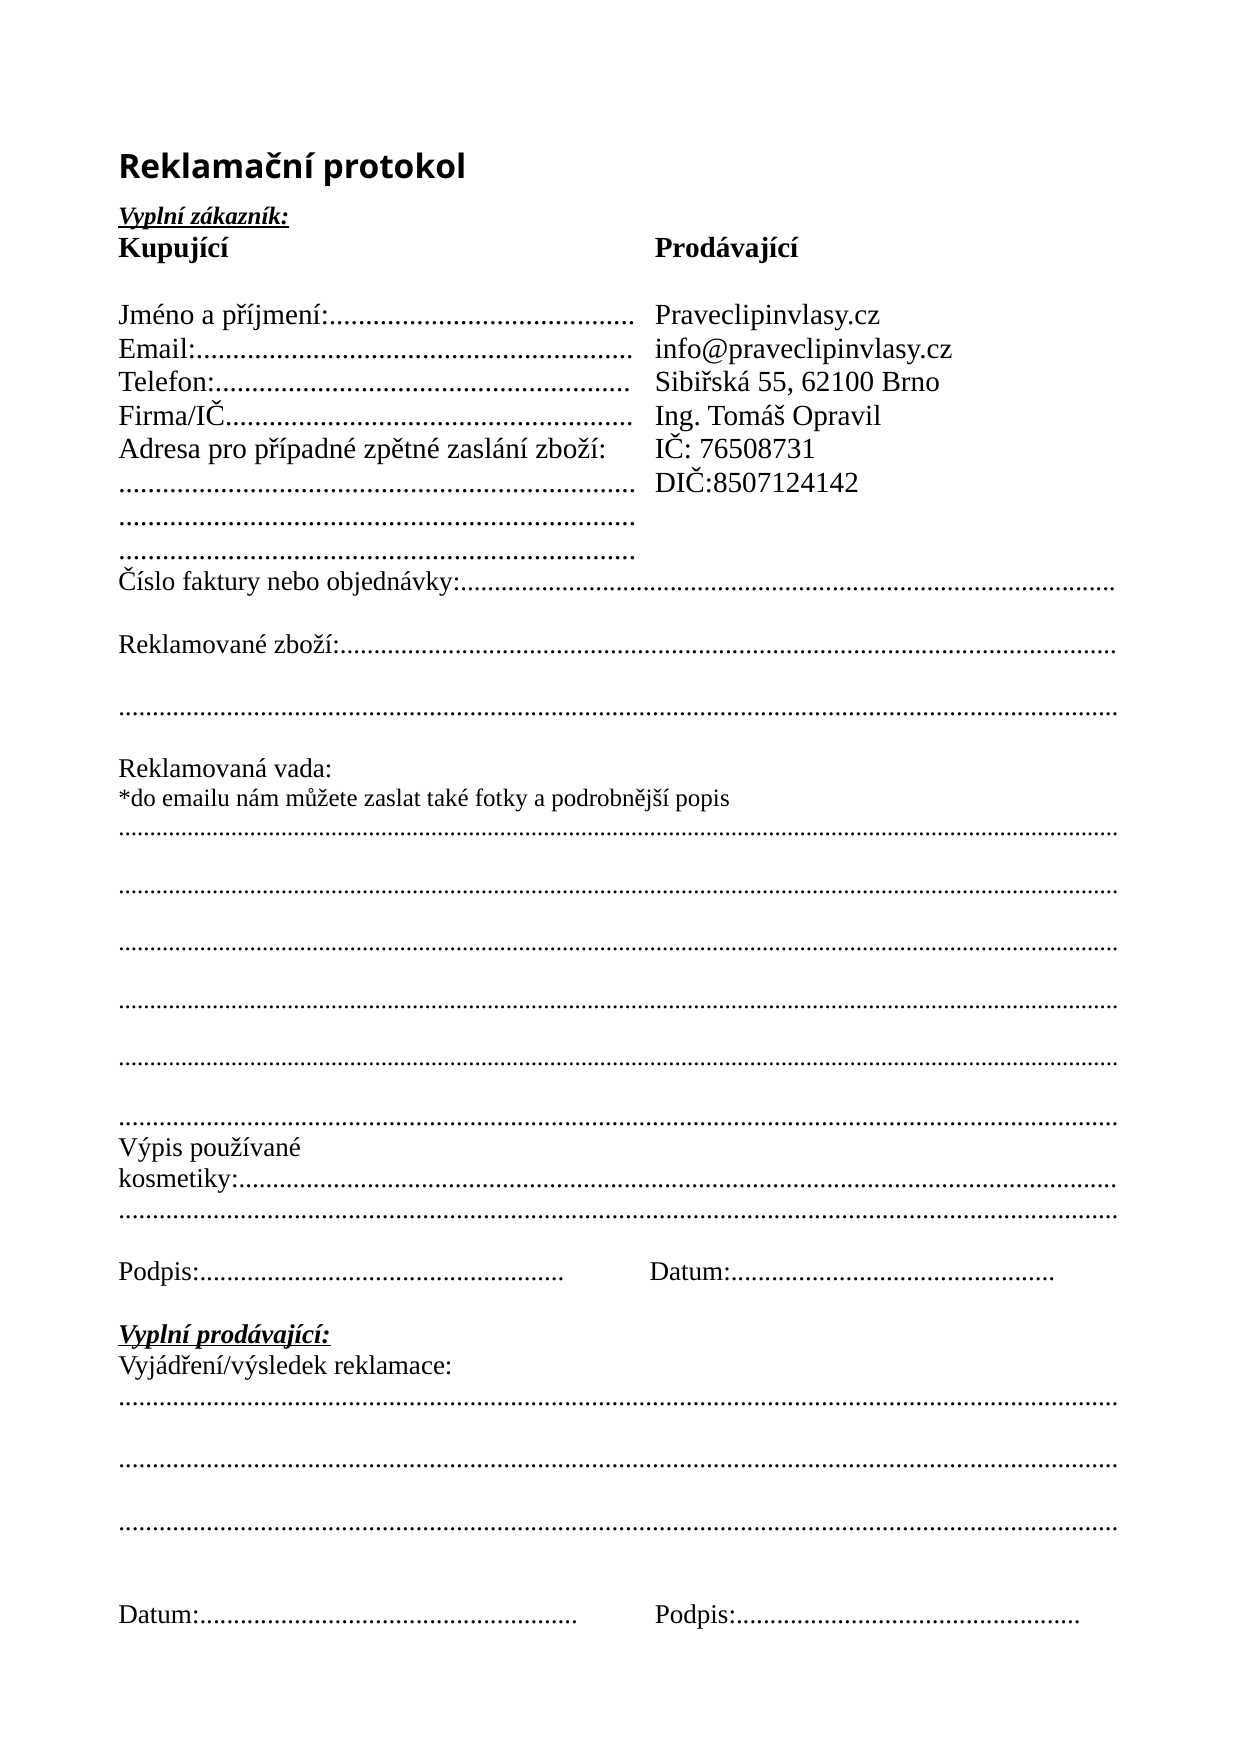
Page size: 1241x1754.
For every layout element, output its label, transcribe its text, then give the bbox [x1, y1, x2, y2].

text ................................................................................................................................................................ [118, 985, 1122, 1013]
text Reklamované zboží:................................................................................................................... [118, 628, 1122, 659]
text Reklamovaná vada: [118, 752, 1122, 783]
text ....................................................................... DIČ:8507124142 [118, 465, 1122, 498]
text ................................................................................................................................................................ [118, 927, 1122, 956]
text Datum:........................................................ Podpis:................................................... [118, 1598, 1122, 1629]
text Vyjádření/výsledek reklamace: [118, 1349, 1122, 1380]
text ................................................................................................................................................................ [118, 1042, 1122, 1071]
text ................................................................................................................................................................ [118, 812, 1122, 841]
text .................................................................................................................................................... [118, 690, 1122, 721]
text Jméno a příjmení:.......................................... Praveclipinvlasy.cz [118, 297, 1122, 331]
text Číslo faktury nebo objednávky:................................................................................................. [118, 566, 1122, 597]
text .................................................................................................................................................... [118, 1380, 1122, 1411]
text Kupující Prodávající [118, 230, 1122, 264]
text Email:............................................................ info@praveclipinvlasy.cz [118, 331, 1122, 364]
text ....................................................................... [118, 532, 1122, 566]
text Podpis:...................................................... Datum:................................................ [118, 1256, 1122, 1287]
text .................................................................................................................................................... [118, 1505, 1122, 1536]
text ................................................................................................................................................................ [118, 870, 1122, 898]
text .................................................................................................................................................... [118, 1100, 1122, 1131]
subtitle Reklamační protokol [118, 143, 1122, 189]
text Firma/IČ........................................................ Ing. Tomáš Opravil [118, 398, 1122, 431]
text *do emailu nám můžete zaslat také fotky a podrobnější popis [118, 783, 1122, 812]
text Vyplní zákazník: [118, 201, 1122, 230]
text Telefon:......................................................... Sibiřská 55, 62100 Brno [118, 364, 1122, 398]
text Vyplní prodávající: [118, 1318, 1122, 1349]
text .................................................................................................................................................... [118, 1442, 1122, 1473]
text Výpis používané kosmetiky:...................................................................................................................................................................................................................................................................................... [118, 1131, 1122, 1224]
text Adresa pro případné zpětné zaslání zboží: IČ: 76508731 [118, 431, 1122, 465]
text ....................................................................... [118, 498, 1122, 532]
